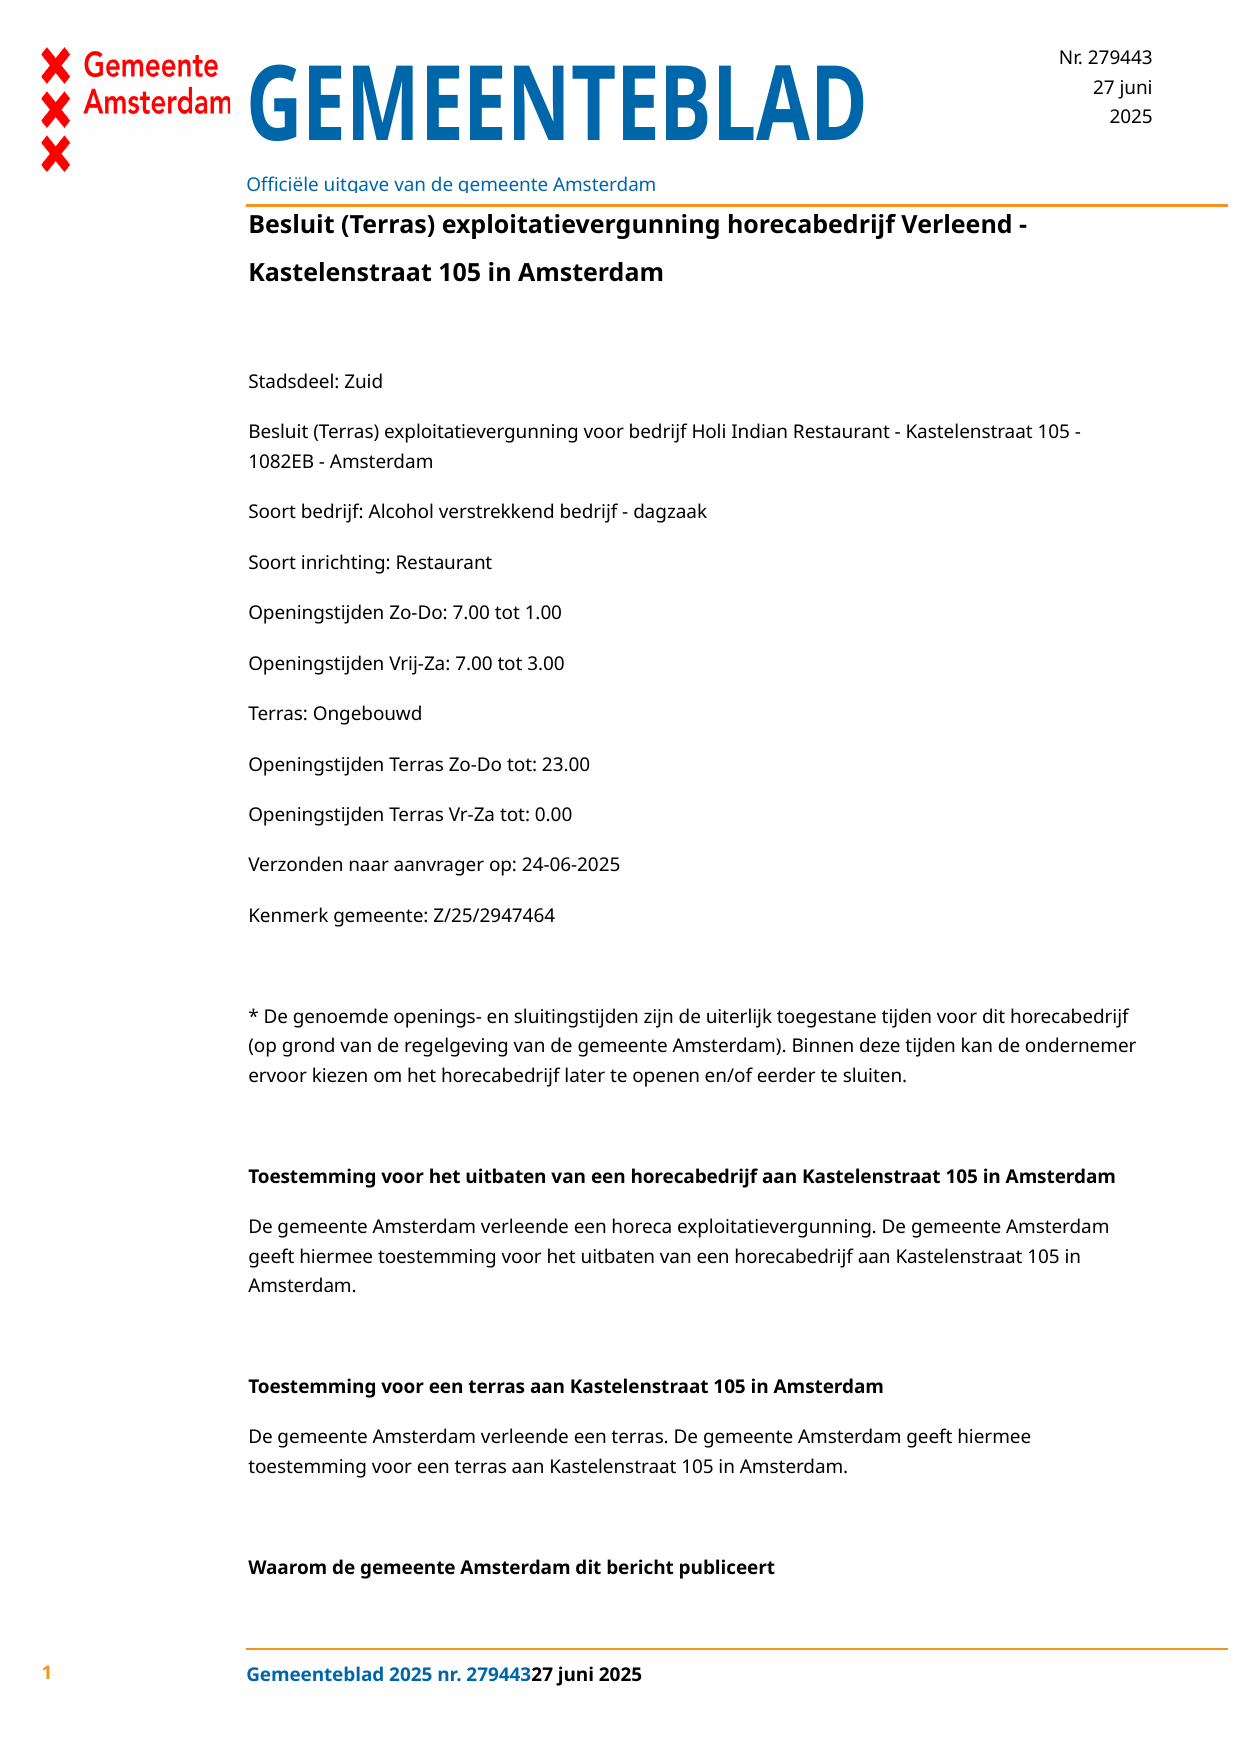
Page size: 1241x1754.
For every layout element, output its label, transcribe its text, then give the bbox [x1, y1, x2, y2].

text Openingstijden Zo-Do: 7.00 tot 1.00 [248, 599, 1152, 625]
text Terras: Ongebouwd [248, 700, 1152, 726]
text Toestemming voor een terras aan Kastelenstraat 105 in Amsterdam [248, 1373, 1152, 1399]
text Toestemming voor het uitbaten van een horecabedrijf aan Kastelenstraat 105 in Amsterdam [248, 1163, 1152, 1189]
text Openingstijden Terras Zo-Do tot: 23.00 [248, 751, 1152, 777]
text Soort inrichting: Restaurant [248, 549, 1152, 575]
text Kenmerk gemeente: Z/25/2947464 [248, 902, 1152, 928]
text De gemeente Amsterdam verleende een terras. De gemeente Amsterdam geeft hiermee toestemming voor een terras aan Kastelenstraat 105 in Amsterdam. [248, 1424, 1152, 1479]
text Openingstijden Terras Vr-Za tot: 0.00 [248, 801, 1152, 827]
text Besluit (Terras) exploitatievergunning voor bedrijf Holi Indian Restaurant - Kastelenstraat 105 - 1082EB - Amsterdam [248, 419, 1152, 474]
text * De genoemde openings- en sluitingstijden zijn de uiterlijk toegestane tijden voor dit horecabedrijf (op grond van de regelgeving van de gemeente Amsterdam). Binnen deze tijden kan de ondernemer ervoor kiezen om het horecabedrijf later te openen en/of eerder te sluiten. [248, 1003, 1152, 1088]
text De gemeente Amsterdam verleende een horeca exploitatievergunning. De gemeente Amsterdam geeft hiermee toestemming voor het uitbaten van een horecabedrijf aan Kastelenstraat 105 in Amsterdam. [248, 1213, 1152, 1298]
text Besluit (Terras) exploitatievergunning horecabedrijf Verleend - Kastelenstraat 105 in Amsterdam [248, 207, 1152, 288]
text Verzonden naar aanvrager op: 24-06-2025 [248, 852, 1152, 877]
text Openingstijden Vrij-Za: 7.00 tot 3.00 [248, 650, 1152, 676]
text Stadsdeel: Zuid [248, 368, 1152, 394]
text Soort bedrijf: Alcohol verstrekkend bedrijf - dagzaak [248, 499, 1152, 524]
picture [41, 47, 231, 172]
text Waarom de gemeente Amsterdam dit bericht publiceert [248, 1554, 1152, 1580]
